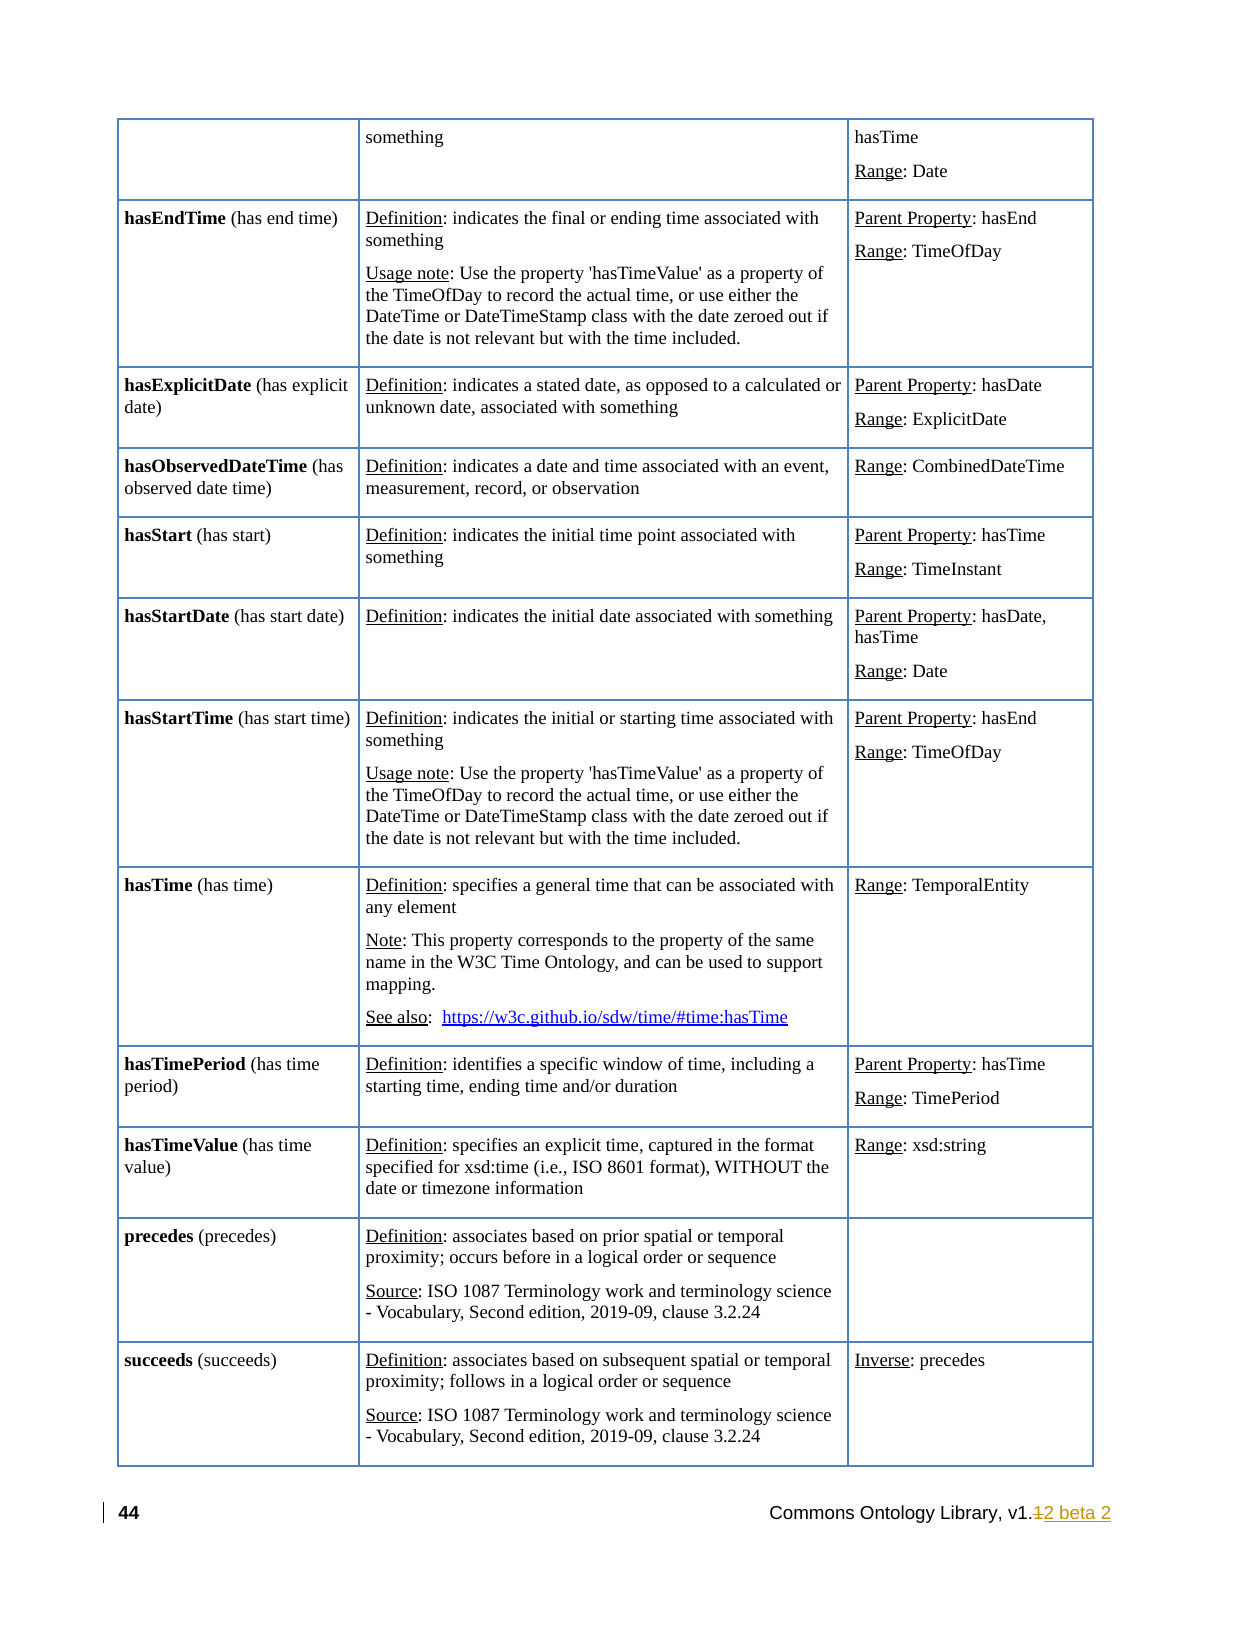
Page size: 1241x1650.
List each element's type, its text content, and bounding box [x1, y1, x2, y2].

table_cell hasTime (has time) [119, 868, 358, 1045]
table_cell Definition: associates based on subsequent spatial or temporal proximity; follows in a logical order or sequence Source: ISO 1087 Terminology work and terminology science - Vocabulary, Second edition, 2019-09, clause 3.2.24 [360, 1343, 847, 1464]
table_cell [119, 120, 358, 199]
table_cell Definition: indicates a date and time associated with an event, measurement, record, or observation [360, 449, 847, 516]
table_cell Definition: indicates the final or ending time associated with something Usage note: Use the property 'hasTimeValue' as a property of the TimeOfDay to record the actual time, or use either the DateTime or DateTimeStamp class with the date zeroed out if the date is not relevant but with the time included. [360, 201, 847, 366]
table_cell precedes (precedes) [119, 1219, 358, 1341]
table_cell Definition: specifies an explicit time, captured in the format specified for xsd:time (i.e., ISO 8601 format), WITHOUT the date or timezone information [360, 1128, 847, 1217]
table_cell Definition: associates based on prior spatial or temporal proximity; occurs before in a logical order or sequence Source: ISO 1087 Terminology work and terminology science - Vocabulary, Second edition, 2019-09, clause 3.2.24 [360, 1219, 847, 1341]
table_cell Parent Property: hasEnd Range: TimeOfDay [849, 201, 1092, 366]
table_cell Parent Property: hasEnd Range: TimeOfDay [849, 701, 1092, 866]
table_cell ‍hasStart (has start) [119, 518, 358, 597]
table_cell Range: CombinedDateTime [849, 449, 1092, 516]
table_cell Parent Property: hasDate Range: ExplicitDate [849, 368, 1092, 447]
table_cell Parent Property: hasTime Range: TimeInstant [849, 518, 1092, 597]
table_cell Definition: indicates the initial or starting time associated with something Usage note: Use the property 'hasTimeValue' as a property of the TimeOfDay to record the actual time, or use either the DateTime or DateTimeStamp class with the date zeroed out if the date is not relevant but with the time included. [360, 701, 847, 866]
table_cell [849, 1219, 1092, 1341]
table_cell something [360, 120, 847, 199]
table_cell Definition: indicates the initial date associated with something [360, 599, 847, 699]
table_cell Definition: specifies a general time that can be associated with any element Note: This property corresponds to the property of the same name in the W3C Time Ontology, and can be used to support mapping. See also: https://w3c.github.io/sdw/time/#time:hasTime [360, 868, 847, 1045]
table_cell Parent Property: hasDate, hasTime Range: Date [849, 599, 1092, 699]
table_cell hasTimeValue (has time value) [119, 1128, 358, 1217]
table_cell Parent Property: hasTime Range: TimePeriod [849, 1047, 1092, 1126]
table_cell Inverse: precedes [849, 1343, 1092, 1464]
table_cell ‍hasEndTime (has end time) [119, 201, 358, 366]
table_cell hasTimePeriod (has time period) [119, 1047, 358, 1126]
table_cell hasTime Range: Date [849, 120, 1092, 199]
table_cell succeeds (succeeds) [119, 1343, 358, 1464]
table_cell Definition: indicates a stated date, as opposed to a calculated or unknown date, associated with something [360, 368, 847, 447]
table_cell hasStartDate (has start date) [119, 599, 358, 699]
table_cell Definition: identifies a specific window of time, including a starting time, ending time and/or duration [360, 1047, 847, 1126]
table_cell hasStartTime (has start time) [119, 701, 358, 866]
table_cell Range: TemporalEntity [849, 868, 1092, 1045]
table_cell Definition: indicates the initial time point associated with something [360, 518, 847, 597]
table_cell hasExplicitDate (has explicit date) [119, 368, 358, 447]
table_cell hasObservedDateTime (has observed date time) [119, 449, 358, 516]
table_cell Range: xsd:string [849, 1128, 1092, 1217]
